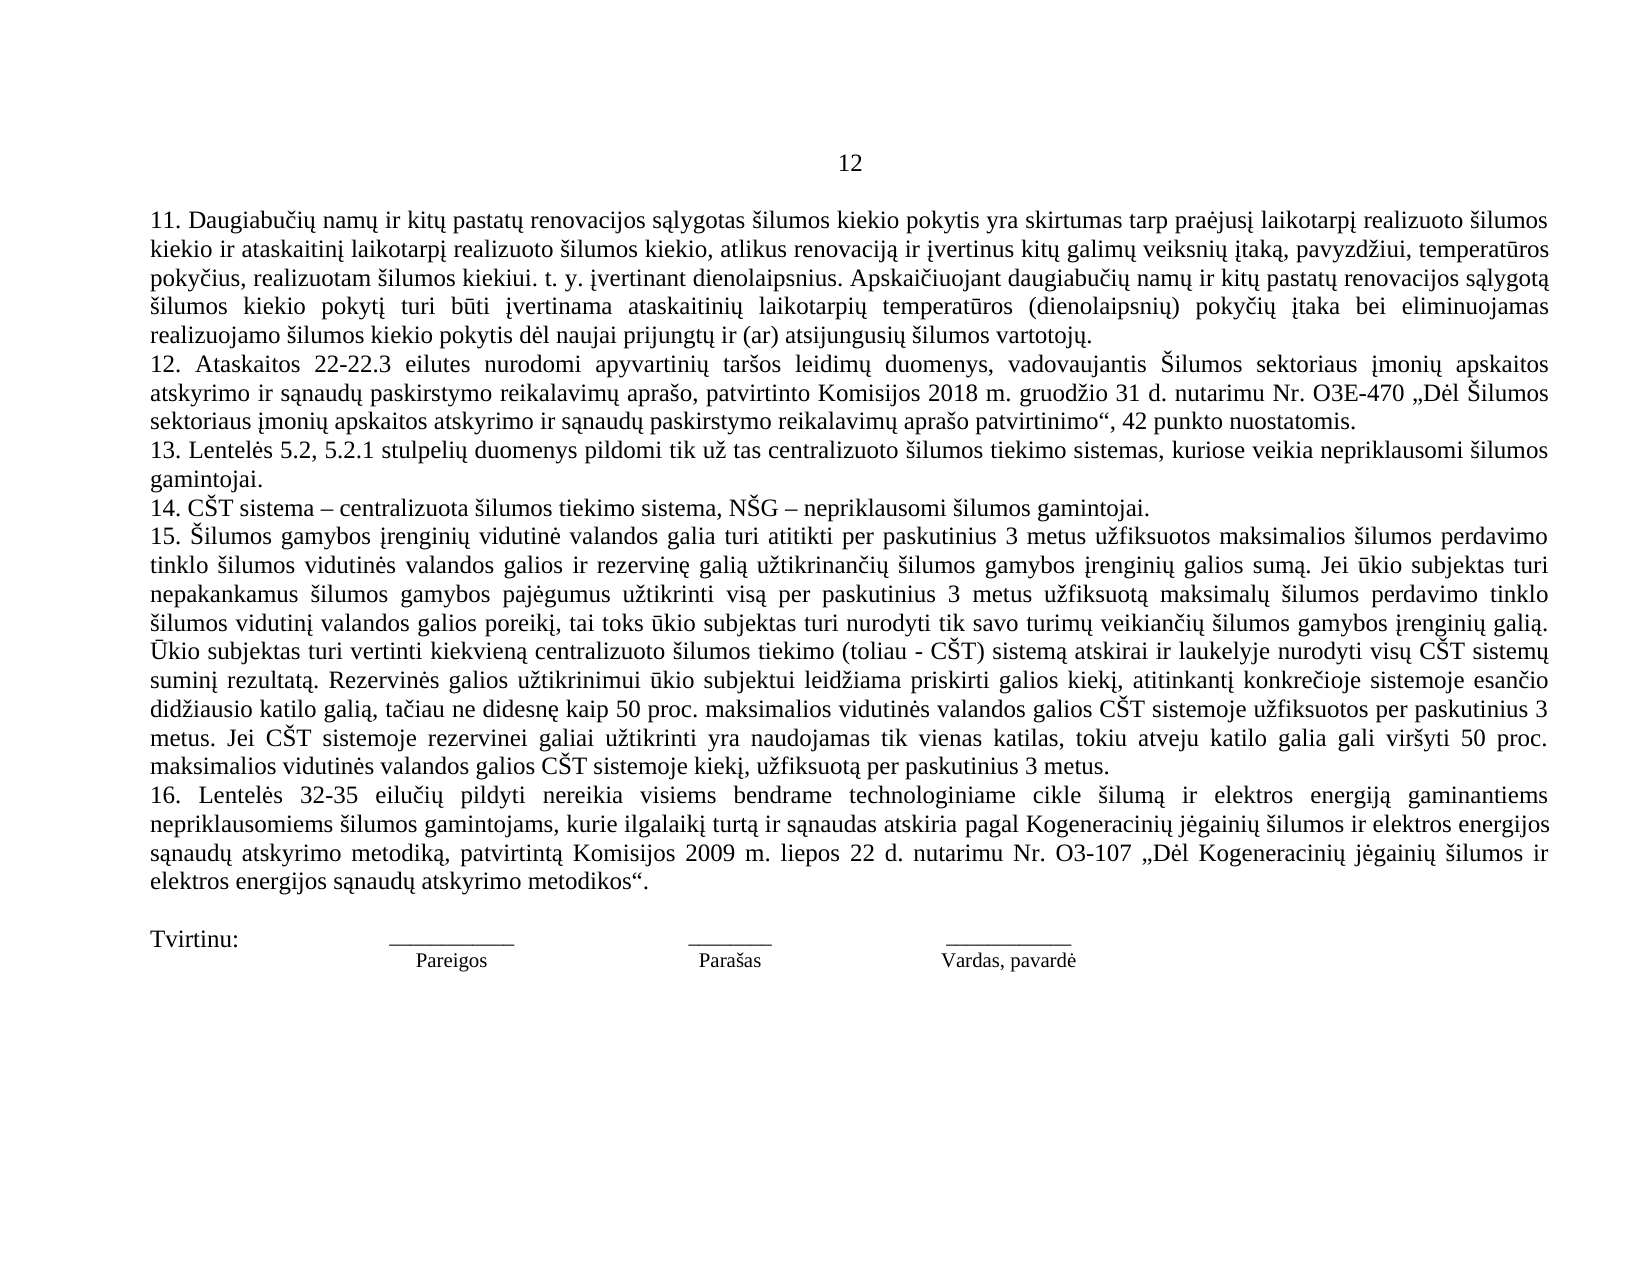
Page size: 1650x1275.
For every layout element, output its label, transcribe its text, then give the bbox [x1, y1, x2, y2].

table_header ________ Parašas [597, 924, 863, 990]
text 14. CŠT sistema – centralizuota šilumos tiekimo sistema, NŠG – nepriklausomi šilumos gamintojai. [150, 493, 1550, 521]
text 11. Daugiabučių namų ir kitų pastatų renovacijos sąlygotas šilumos kiekio pokytis yra skirtumas tarp praėjusį laikotarpį realizuoto šilumos kiekio ir ataskaitinį laikotarpį realizuoto šilumos kiekio, atlikus renovaciją ir įvertinus kitų galimų veiksnių įtaką, pavyzdžiui, temperatūros pokyčius, realizuotam šilumos kiekiui. t. y. įvertinant dienolaipsnius. Apskaičiuojant daugiabučių namų ir kitų pastatų renovacijos sąlygotą šilumos kiekio pokytį turi būti įvertinama ataskaitinių laikotarpių temperatūros (dienolaipsnių) pokyčių įtaka bei eliminuojamas realizuojamo šilumos kiekio pokytis dėl naujai prijungtų ir (ar) atsijungusių šilumos vartotojų. [150, 205, 1550, 349]
table_header ____________ Vardas, pavardė [863, 924, 1154, 990]
text 15. Šilumos gamybos įrenginių vidutinė valandos galia turi atitikti per paskutinius 3 metus užfiksuotos maksimalios šilumos perdavimo tinklo šilumos vidutinės valandos galios ir rezervinę galią užtikrinančių šilumos gamybos įrenginių galios sumą. Jei ūkio subjektas turi nepakankamus šilumos gamybos pajėgumus užtikrinti visą per paskutinius 3 metus užfiksuotą maksimalų šilumos perdavimo tinklo šilumos vidutinį valandos galios poreikį, tai toks ūkio subjektas turi nurodyti tik savo turimų veikiančių šilumos gamybos įrenginių galią. Ūkio subjektas turi vertinti kiekvieną centralizuoto šilumos tiekimo (toliau - CŠT) sistemą atskirai ir laukelyje nurodyti visų CŠT sistemų suminį rezultatą. Rezervinės galios užtikrinimui ūkio subjektui leidžiama priskirti galios kiekį, atitinkantį konkrečioje sistemoje esančio didžiausio katilo galią, tačiau ne didesnę kaip 50 proc. maksimalios vidutinės valandos galios CŠT sistemoje užfiksuotos per paskutinius 3 metus. Jei CŠT sistemoje rezervinei galiai užtikrinti yra naudojamas tik vienas katilas, tokiu atveju katilo galia gali viršyti 50 proc. maksimalios vidutinės valandos galios CŠT sistemoje kiekį, užfiksuotą per paskutinius 3 metus. [150, 521, 1550, 780]
text 16. Lentelės 32-35 eilučių pildyti nereikia visiems bendrame technologiniame cikle šilumą ir elektros energiją gaminantiems nepriklausomiems šilumos gamintojams, kurie ilgalaikį turtą ir sąnaudas atskiria pagal Kogeneracinių jėgainių šilumos ir elektros energijos sąnaudų atskyrimo metodiką, patvirtintą Komisijos 2009 m. liepos 22 d. nutarimu Nr. O3-107 „Dėl Kogeneracinių jėgainių šilumos ir elektros energijos sąnaudų atskyrimo metodikos“. [150, 780, 1550, 895]
text 13. Lentelės 5.2, 5.2.1 stulpelių duomenys pildomi tik už tas centralizuoto šilumos tiekimo sistemas, kuriose veikia nepriklausomi šilumos gamintojai. [150, 435, 1550, 493]
text 12. Ataskaitos 22-22.3 eilutes nurodomi apyvartinių taršos leidimų duomenys, vadovaujantis Šilumos sektoriaus įmonių apskaitos atskyrimo ir sąnaudų paskirstymo reikalavimų aprašo, patvirtinto Komisijos 2018 m. gruodžio 31 d. nutarimu Nr. O3E-470 „Dėl Šilumos sektoriaus įmonių apskaitos atskyrimo ir sąnaudų paskirstymo reikalavimų aprašo patvirtinimo“, 42 punkto nuostatomis. [150, 349, 1550, 435]
table_header ____________ Pareigos [306, 924, 597, 990]
table_header Tvirtinu: [150, 924, 306, 990]
